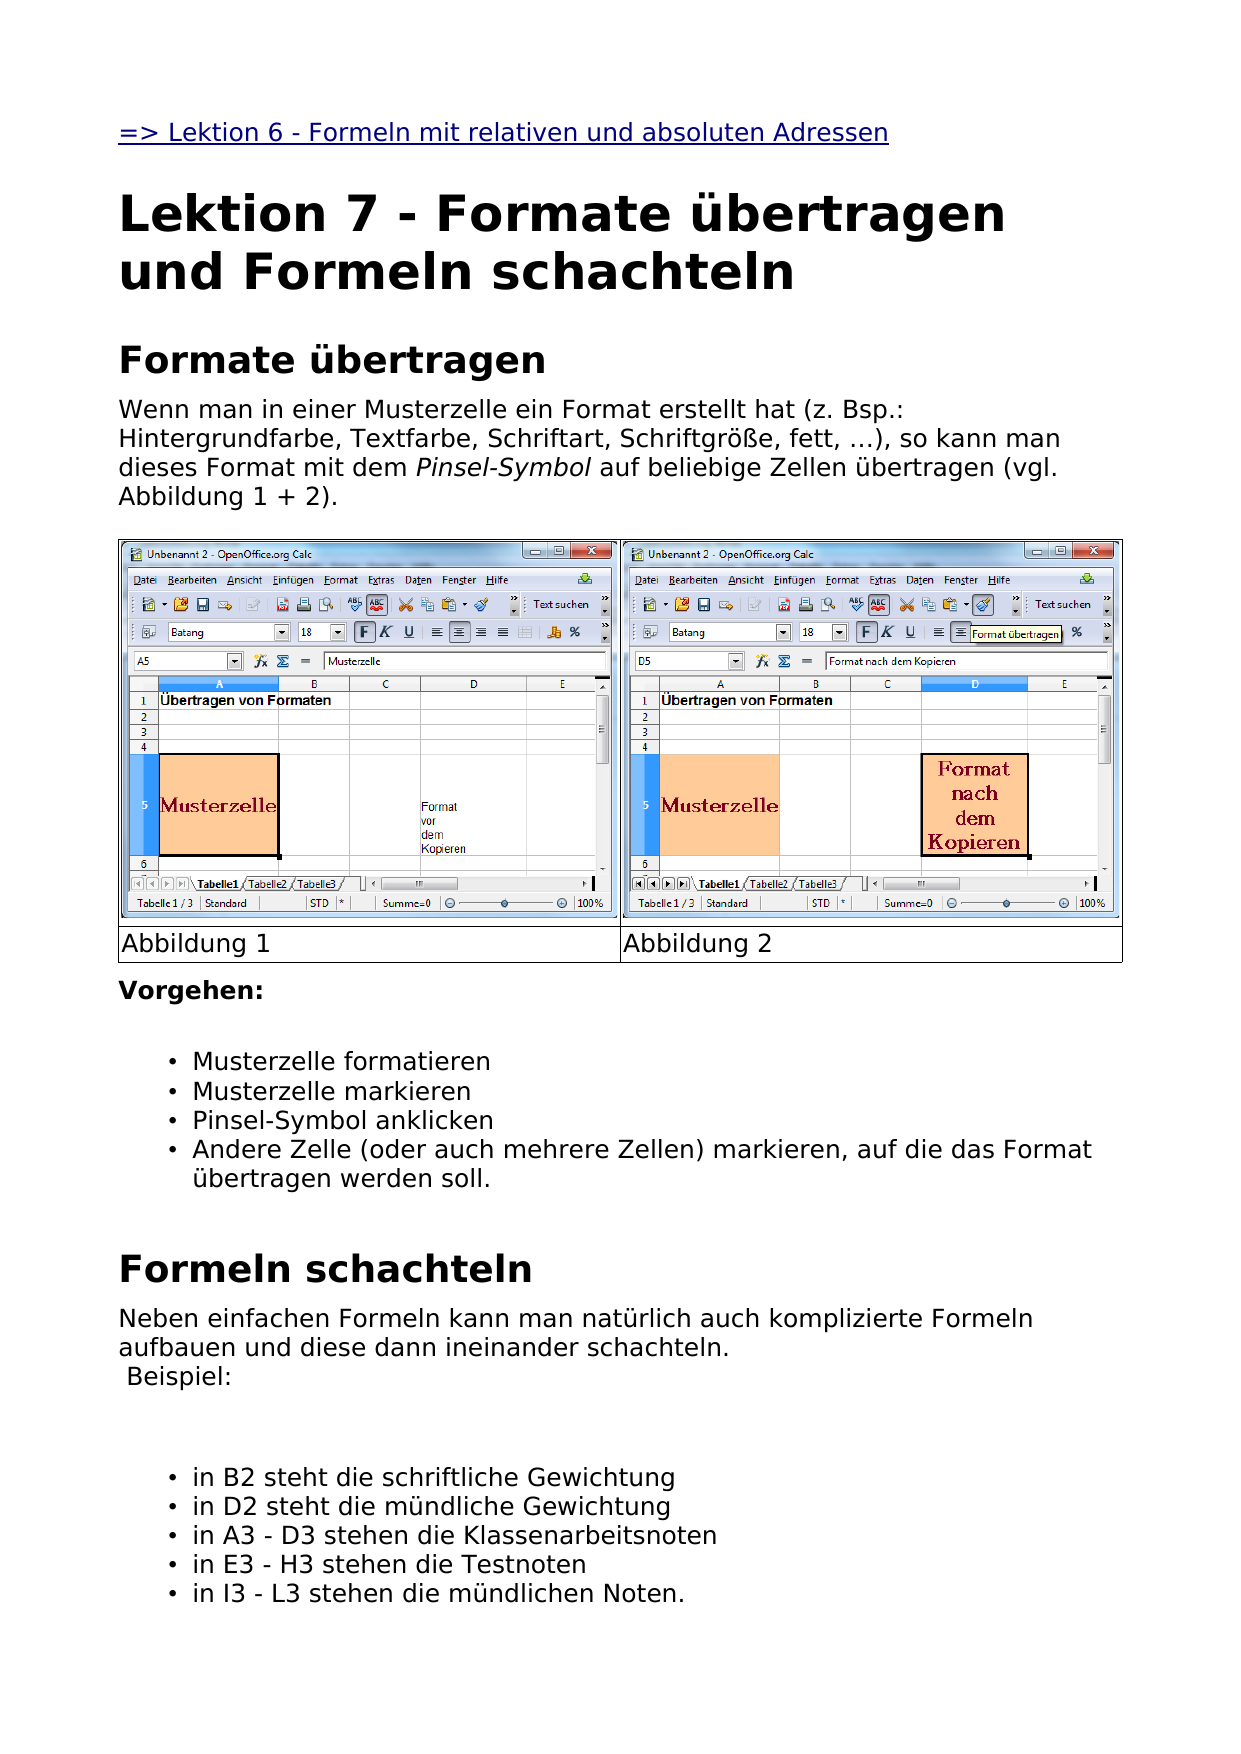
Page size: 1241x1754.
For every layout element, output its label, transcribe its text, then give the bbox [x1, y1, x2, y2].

picture [622, 541, 1120, 918]
text Vorgehen: [118, 976, 1122, 1006]
list in D2 steht die mündliche Gewichtung [177, 1492, 1122, 1521]
table_header [621, 540, 1122, 926]
list in A3 - D3 stehen die Klassenarbeitsnoten [177, 1521, 1122, 1550]
picture [121, 541, 618, 918]
table_cell Abbildung 1 [119, 927, 620, 962]
list in I3 - L3 stehen die mündlichen Noten. [177, 1579, 1122, 1608]
list Andere Zelle (oder auch mehrere Zellen) markieren, auf die das Format übertragen werden soll. [177, 1135, 1122, 1193]
subtitle Formeln schachteln [118, 1248, 1122, 1292]
text Neben einfachen Formeln kann man natürlich auch komplizierte Formeln aufbauen und diese dann ineinander schachteln. Beispiel: [118, 1304, 1122, 1421]
list Musterzelle formatieren [177, 1048, 1122, 1077]
table_header [119, 540, 620, 926]
list in E3 - H3 stehen die Testnoten [177, 1550, 1122, 1579]
table_cell Abbildung 2 [621, 927, 1122, 962]
list Musterzelle markieren [177, 1077, 1122, 1106]
text Wenn man in einer Musterzelle ein Format erstellt hat (z. Bsp.: Hintergrundfarbe, Textfarbe, Schriftart, Schriftgröße, fett, …), so kann man dieses Format mit dem Pinsel-Symbol auf beliebige Zellen übertragen (vgl. Abbildung 1 + 2). [118, 395, 1122, 512]
list in B2 steht die schriftliche Gewichtung [177, 1463, 1122, 1492]
list Pinsel-Symbol anklicken [177, 1106, 1122, 1135]
text => Lektion 6 - Formeln mit relativen und absoluten Adressen [118, 118, 1122, 147]
subtitle Formate übertragen [118, 339, 1122, 382]
subtitle Lektion 7 - Formate übertragen und Formeln schachteln [118, 185, 1122, 301]
